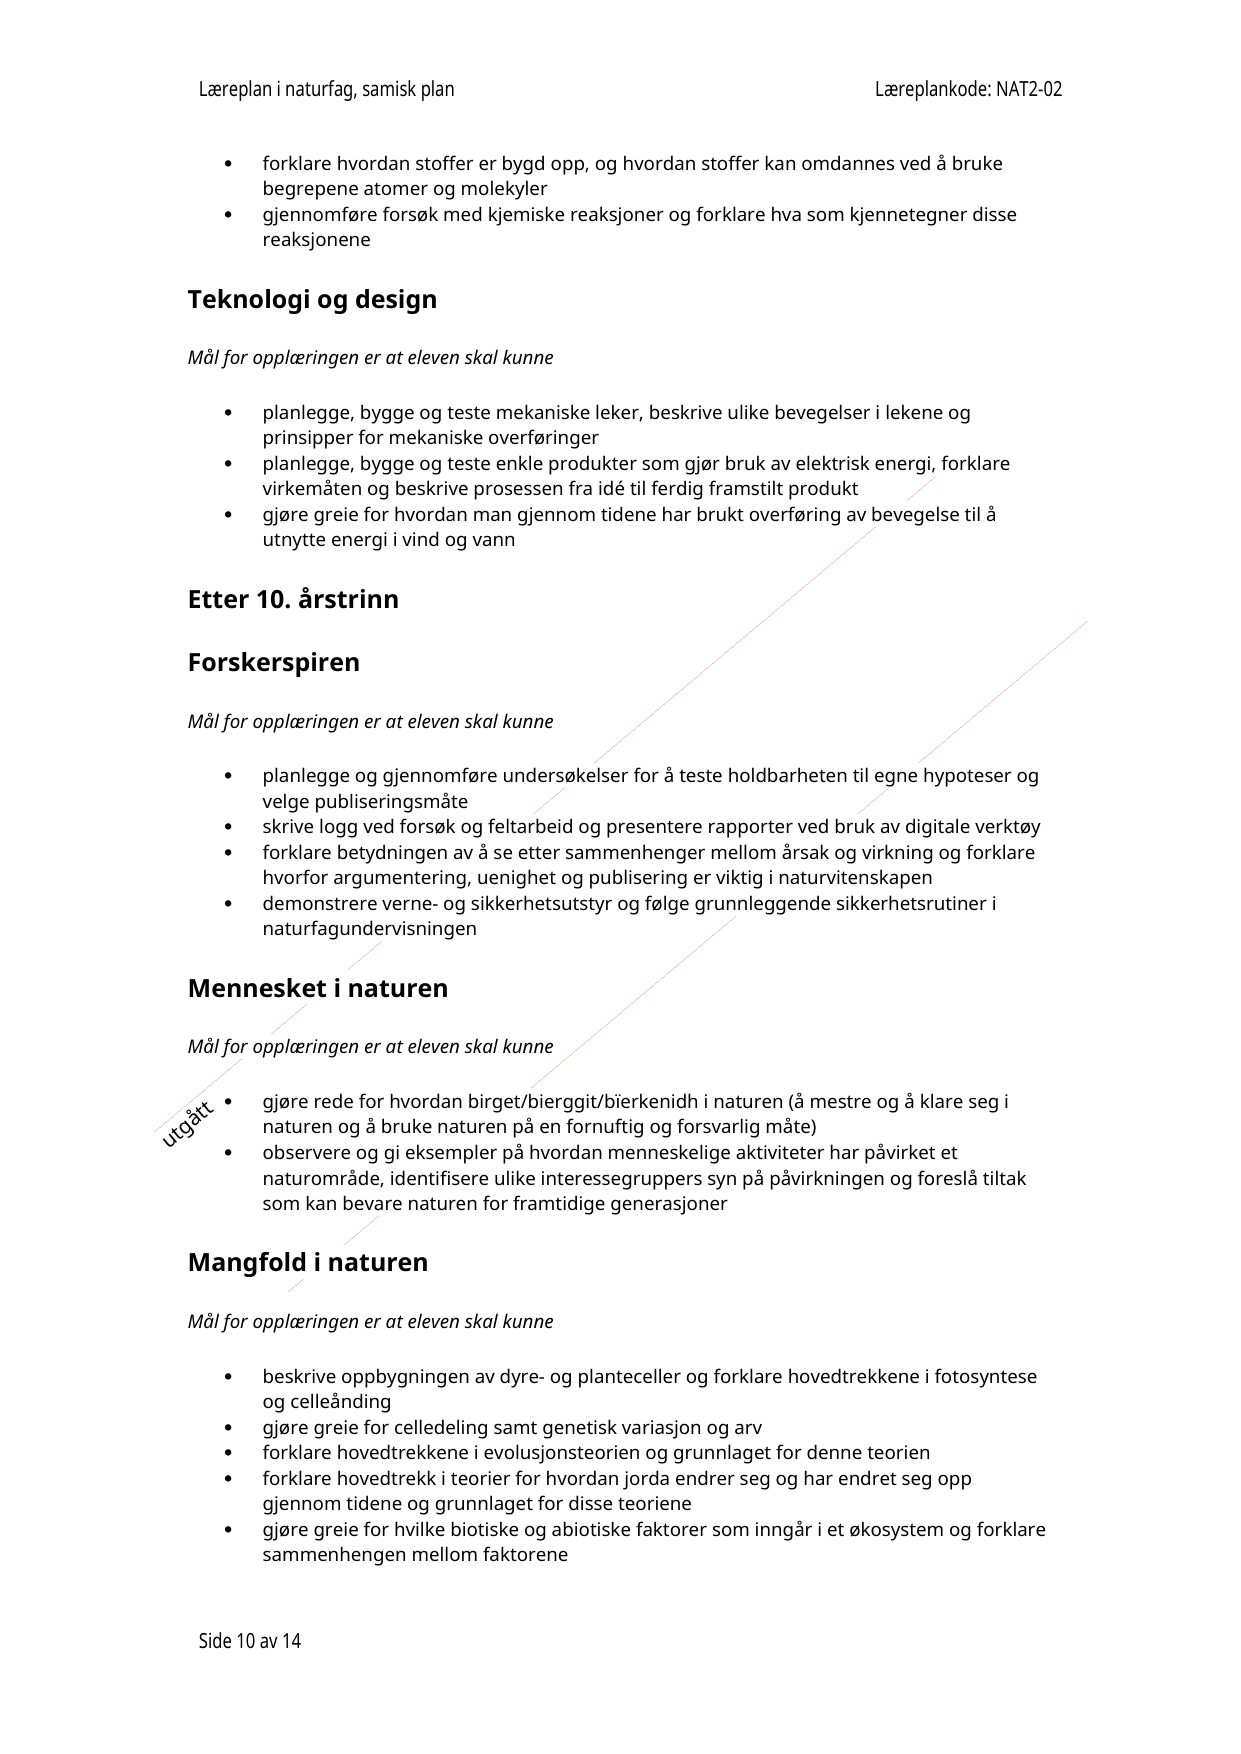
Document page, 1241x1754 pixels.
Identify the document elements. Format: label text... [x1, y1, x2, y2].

list gjøre greie for hvordan man gjennom tidene har brukt overføring av bevegelse til å utnytte energi i vind og vann [847, 501, 1053, 552]
list observere og gi eksempler på hvordan menneskelige aktiviteter har påvirket et naturområde, identifisere ulike interessegruppers syn på påvirkningen og foreslå tiltak som kan bevare naturen for framtidige generasjoner [728, 1139, 1053, 1216]
list beskrive oppbygningen av dyre- og planteceller og forklare hovedtrekkene i fotosyntese og celleånding [225, 1363, 1053, 1414]
list planlegge, bygge og teste enkle produkter som gjør bruk av elektrisk energi, forklare virkemåten og beskrive prosessen fra idé til ferdig framstilt produkt [908, 450, 1053, 501]
text Mål for opplæringen er at eleven skal kunne [956, 708, 1053, 733]
subtitle Forskerspiren [696, 645, 1053, 679]
subtitle Mennesket i naturen [633, 970, 1053, 1004]
list gjennomføre forsøk med kjemiske reaksjoner og forklare hva som kjennetegner disse reaksjonene [225, 201, 263, 252]
text Mål for opplæringen er at eleven skal kunne [631, 708, 982, 733]
text Mål for opplæringen er at eleven skal kunne [187, 344, 1053, 370]
list gjennomføre forsøk med kjemiske reaksjoner og forklare hva som kjennetegner disse reaksjonene [371, 201, 1053, 252]
text Mål for opplæringen er at eleven skal kunne [567, 1034, 1053, 1059]
list demonstrere verne- og sikkerhetsutstyr og følge grunnleggende sikkerhetsrutiner i naturfagundervisningen [477, 916, 734, 941]
list forklare hvordan stoffer er bygd opp, og hvordan stoffer kan omdannes ved å bruke begrepene atomer og molekyler [548, 150, 1053, 201]
subtitle Mangfold i naturen [429, 1245, 1053, 1279]
list planlegge og gjennomføre undersøkelser for å teste holdbarheten til egne hypoteser og velge publiseringsmåte [859, 763, 1053, 814]
subtitle Etter 10. årstrinn [771, 581, 1053, 616]
list gjøre rede for hvordan birget/bierggit/bïerkenidh i naturen (å mestre og å klare seg i naturen og å bruke naturen på en fornuftig og forsvarlig måte) [817, 1088, 1053, 1139]
list demonstrere verne- og sikkerhetsutstyr og følge grunnleggende sikkerhetsrutiner i naturfagundervisningen [708, 890, 1053, 941]
subtitle Forskerspiren [1020, 651, 1053, 679]
text Mål for opplæringen er at eleven skal kunne [561, 708, 658, 733]
subtitle Teknologi og design [438, 281, 1053, 315]
list forklare hovedtrekk i teorier for hvordan jorda endrer seg og har endret seg opp gjennom tidene og grunnlaget for disse teoriene [692, 1465, 1053, 1516]
list planlegge og gjennomføre undersøkelser for å teste holdbarheten til egne hypoteser og velge publiseringsmåte [535, 788, 887, 814]
subtitle Forskerspiren [361, 645, 733, 679]
list gjøre greie for hvordan man gjennom tidene har brukt overføring av bevegelse til å utnytte energi i vind og vann [516, 527, 873, 552]
text Mål for opplæringen er at eleven skal kunne [561, 1308, 1053, 1334]
list forklare hovedtrekkene i evolusjonsteorien og grunnlaget for denne teorien [225, 1439, 1053, 1465]
list forklare betydningen av å se etter sammenhenger mellom årsak og virkning og forklare hvorfor argumentering, uenighet og publisering er viktig i naturvitenskapen [933, 839, 1053, 890]
subtitle Mennesket i naturen [449, 970, 670, 1004]
list gjøre greie for hvilke biotiske og abiotiske faktorer som inngår i et økosystem og forklare sammenhengen mellom faktorene [569, 1516, 1053, 1567]
list gjøre greie for celledeling samt genetisk variasjon og arv [762, 1414, 1053, 1439]
list planlegge, bygge og teste mekaniske leker, beskrive ulike bevegelser i lekene og prinsipper for mekaniske overføringer [599, 399, 1053, 450]
subtitle Etter 10. årstrinn [399, 581, 809, 616]
list planlegge og gjennomføre undersøkelser for å teste holdbarheten til egne hypoteser og velge publiseringsmåte [468, 788, 562, 814]
